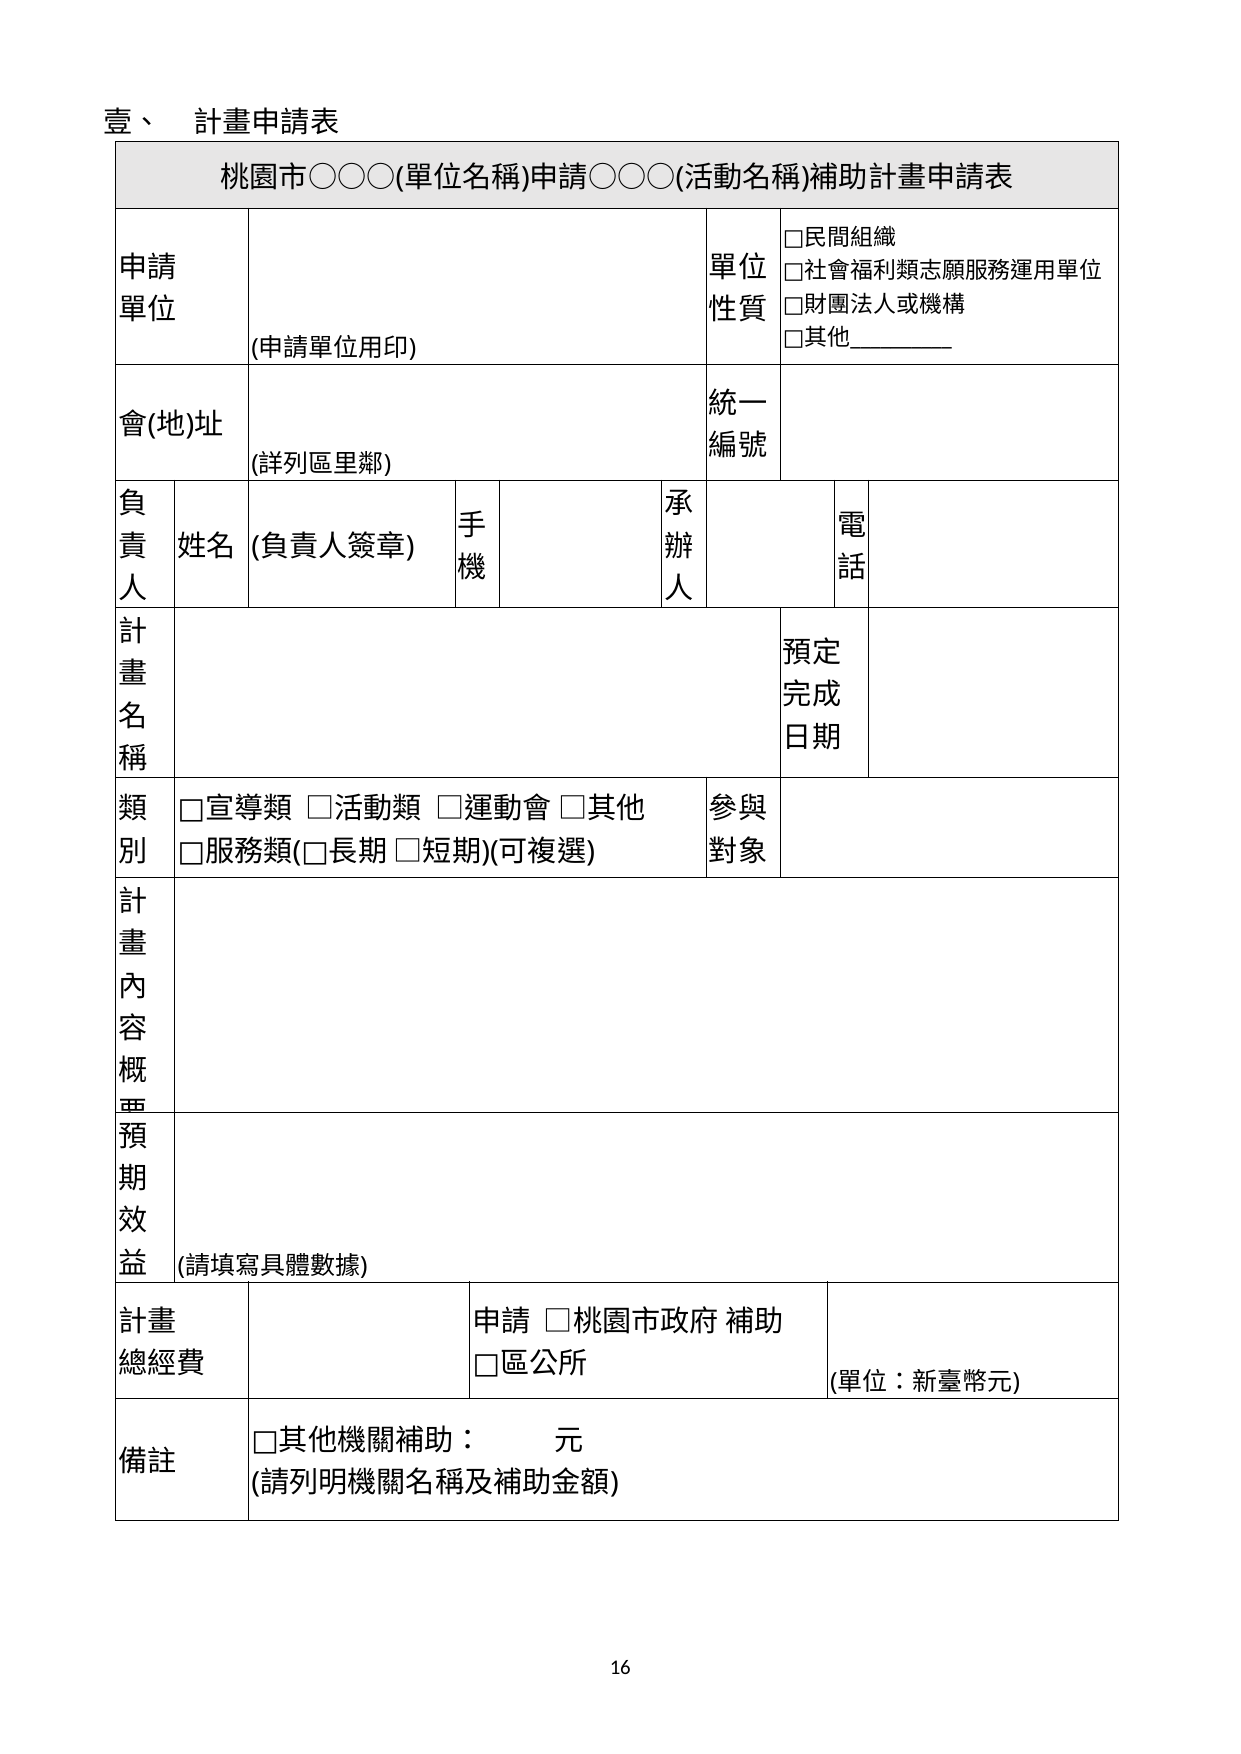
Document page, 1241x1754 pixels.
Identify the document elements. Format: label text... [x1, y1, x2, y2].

table_cell [175, 878, 1118, 1112]
table_header 桃園市○○○(單位名稱)申請○○○(活動名稱)補助計畫申請表 [116, 142, 1118, 208]
table_cell 申請 單位 [116, 209, 248, 363]
table_cell □其他機關補助： 元 (請列明機關名稱及補助金額) [249, 1399, 1118, 1520]
table_cell (申請單位用印) [249, 209, 706, 363]
table_cell (詳列區里鄰) [249, 365, 706, 479]
table_cell (單位：新臺幣元) [828, 1283, 1118, 1398]
table_cell [869, 481, 1118, 607]
table_cell 類別 [116, 778, 174, 877]
table_cell 電 話 [835, 481, 868, 607]
table_cell 計畫 總經費 [116, 1283, 248, 1398]
table_cell [500, 481, 661, 607]
table_cell 會(地)址 [116, 365, 248, 479]
table_cell [249, 1283, 469, 1398]
table_cell 計 畫 內 容 概 要 [116, 878, 174, 1112]
table_cell 備註 [116, 1399, 248, 1520]
table_cell □民間組織 □社會福利類志願服務運用單位 □財團法人或機構 □其他__________ [781, 209, 1118, 363]
table_cell □宣導類 □活動類 □運動會 □其他 □服務類(□長期 □短期)(可複選) [175, 778, 706, 877]
table_cell (負責人簽章) [249, 481, 455, 607]
table_cell 姓名 [175, 481, 248, 607]
table_cell [175, 608, 780, 777]
table_cell 計畫 名稱 [116, 608, 174, 777]
table_cell 單位 性質 [707, 209, 780, 363]
table_cell 預定 完成 日期 [781, 608, 868, 777]
table_cell [707, 481, 834, 607]
table_cell 承辦人 [662, 481, 706, 607]
table_cell 參與 對象 [707, 778, 780, 877]
table_cell 負責人 [116, 481, 174, 607]
table_cell 預 期 效 益 [116, 1113, 174, 1281]
table_cell [869, 608, 1118, 777]
table_cell (請填寫具體數據) [175, 1113, 1118, 1281]
table_cell [781, 365, 1118, 479]
table_cell 申請 □桃園市政府 補助 □區公所 [470, 1283, 827, 1398]
table_cell 統一 編號 [707, 365, 780, 479]
list 計畫申請表 [103, 99, 1122, 141]
table_cell [781, 778, 1118, 877]
table_cell 手 機 [456, 481, 499, 607]
